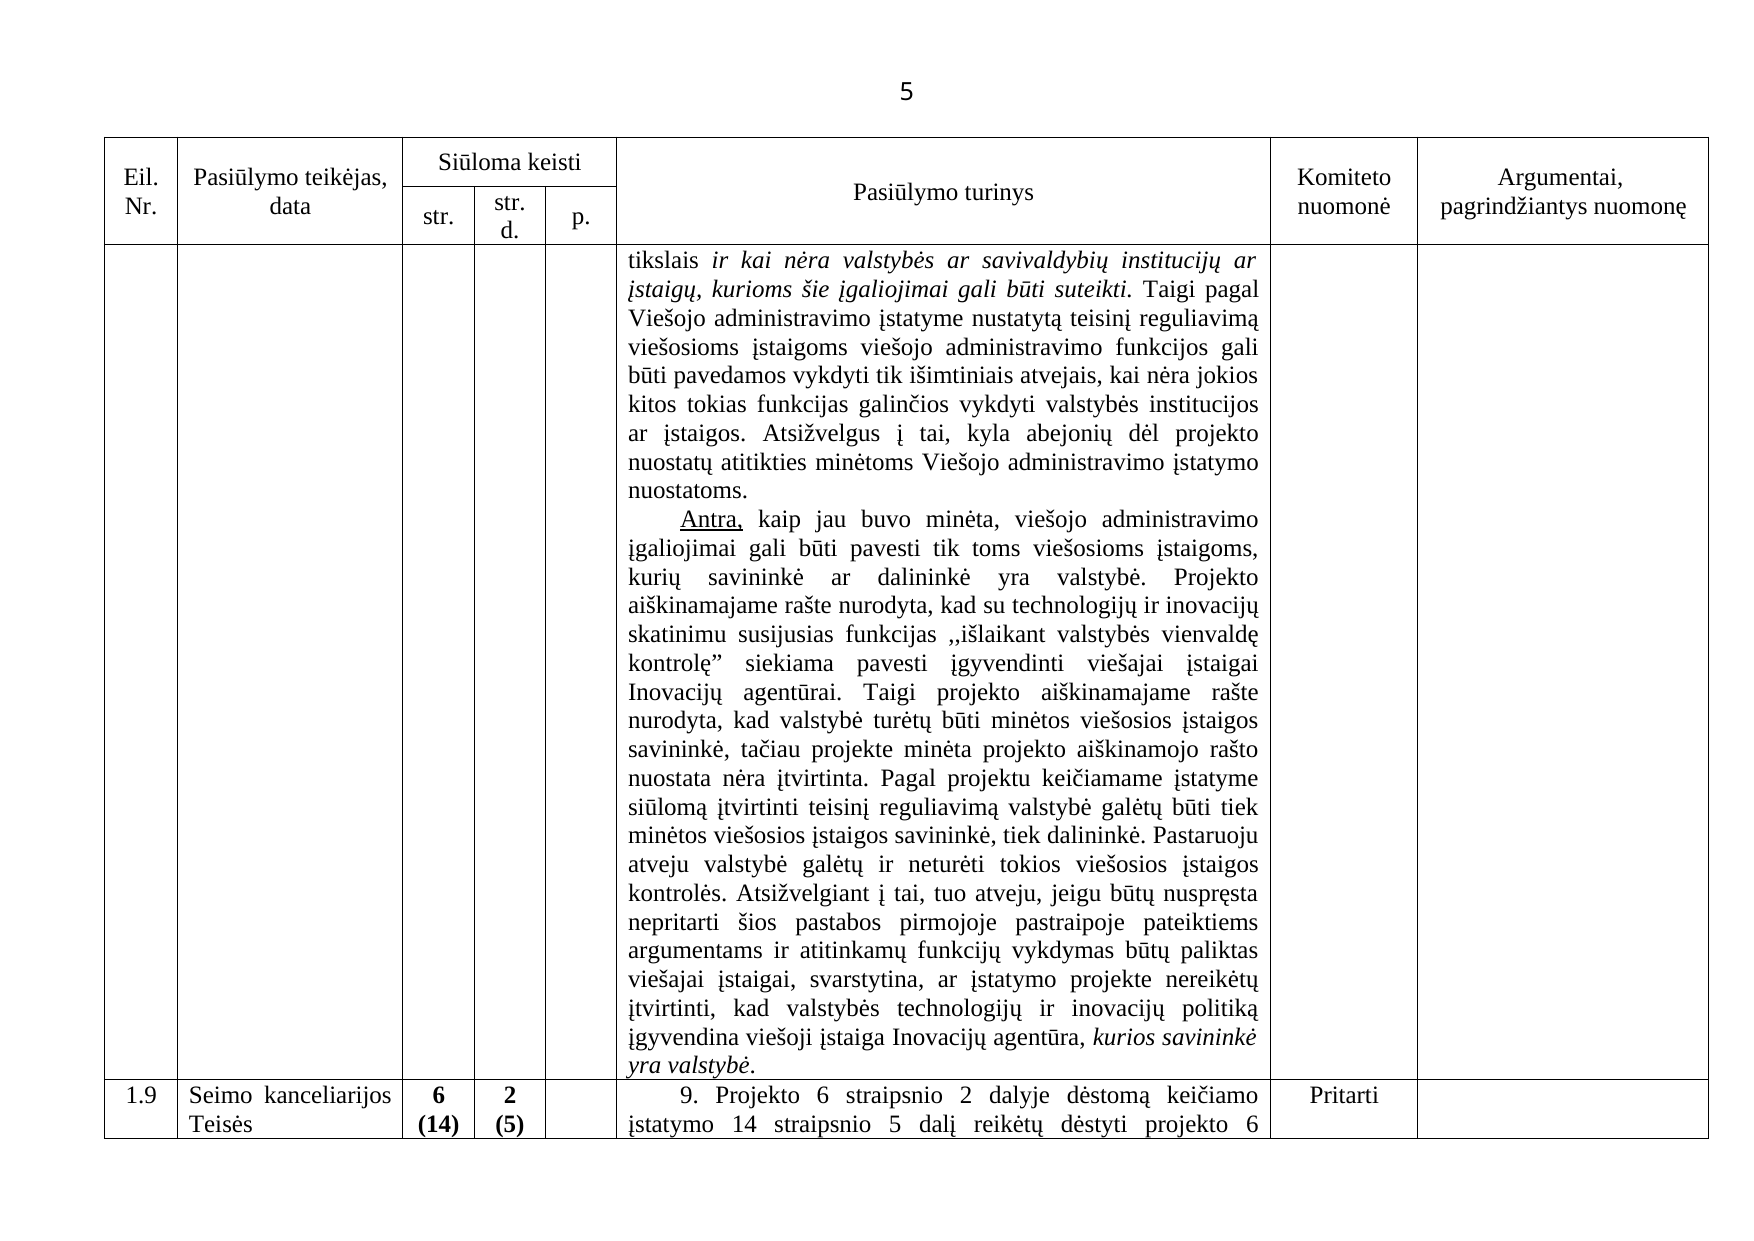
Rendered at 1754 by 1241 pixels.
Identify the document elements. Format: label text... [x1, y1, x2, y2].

table_header Komiteto nuomonė [1271, 138, 1417, 244]
table_header Pasiūlymo turinys [617, 138, 1270, 244]
table_cell [1271, 245, 1417, 1079]
table_cell [1418, 1080, 1708, 1138]
table_cell Pritarti [1271, 1080, 1417, 1138]
table_cell str. [403, 187, 474, 244]
table_cell [178, 245, 402, 1079]
table_cell [546, 1080, 616, 1138]
table_header Argumentai, pagrindžiantys nuomonę [1418, 138, 1708, 244]
table_cell [475, 245, 545, 1079]
table_cell 6 (14) [403, 1080, 474, 1138]
table_cell p. [546, 187, 616, 244]
table_header Siūloma keisti [403, 138, 616, 186]
table_cell [403, 245, 474, 1079]
table_cell 2 (5) [475, 1080, 545, 1138]
table_header Pasiūlymo teikėjas, data [178, 138, 402, 244]
table_cell [546, 245, 616, 1079]
table_header Eil. Nr. [105, 138, 177, 244]
table_cell 1.9 [105, 1080, 177, 1138]
table_cell [105, 245, 177, 1079]
table_cell [1418, 245, 1708, 1079]
table_cell 9. Projekto 6 straipsnio 2 dalyje dėstomą keičiamo įstatymo 14 straipsnio 5 dalį reikėtų dėstyti projekto 6 [617, 1080, 1270, 1138]
table_cell Seimo kanceliarijos Teisės [178, 1080, 402, 1138]
table_cell tikslais ir kai nėra valstybės ar savivaldybių institucijų ar įstaigų, kurioms šie įgaliojimai gali būti suteikti. Taigi pagal Viešojo administravimo įstatyme nustatytą teisinį reguliavimą viešosioms įstaigoms viešojo administravimo funkcijos gali būti pavedamos vykdyti tik išimtiniais atvejais, kai nėra jokios kitos tokias funkcijas galinčios vykdyti valstybės institucijos ar įstaigos. Atsižvelgus į tai, kyla abejonių dėl projekto nuostatų atitikties minėtoms Viešojo administravimo įstatymo nuostatoms. Antra, kaip jau buvo minėta, viešojo administravimo įgaliojimai gali būti pavesti tik toms viešosioms įstaigoms, kurių savininkė ar dalininkė yra valstybė. Projekto aiškinamajame rašte nurodyta, kad su technologijų ir inovacijų skatinimu susijusias funkcijas ,,išlaikant valstybės vienvaldę kontrolę” siekiama pavesti įgyvendinti viešajai įstaigai Inovacijų agentūrai. Taigi projekto aiškinamajame rašte nurodyta, kad valstybė turėtų būti minėtos viešosios įstaigos savininkė, tačiau projekte minėta projekto aiškinamojo rašto nuostata nėra įtvirtinta. Pagal projektu keičiamame įstatyme siūlomą įtvirtinti teisinį reguliavimą valstybė galėtų būti tiek minėtos viešosios įstaigos savininkė, tiek dalininkė. Pastaruoju atveju valstybė galėtų ir neturėti tokios viešosios įstaigos kontrolės. Atsižvelgiant į tai, tuo atveju, jeigu būtų nuspręsta nepritarti šios pastabos pirmojoje pastraipoje pateiktiems argumentams ir atitinkamų funkcijų vykdymas būtų paliktas viešajai įstaigai, svarstytina, ar įstatymo projekte nereikėtų įtvirtinti, kad valstybės technologijų ir inovacijų politiką įgyvendina viešoji įstaiga Inovacijų agentūra, kurios savininkė yra valstybė. [617, 245, 1270, 1079]
table_cell str. d. [475, 187, 545, 244]
